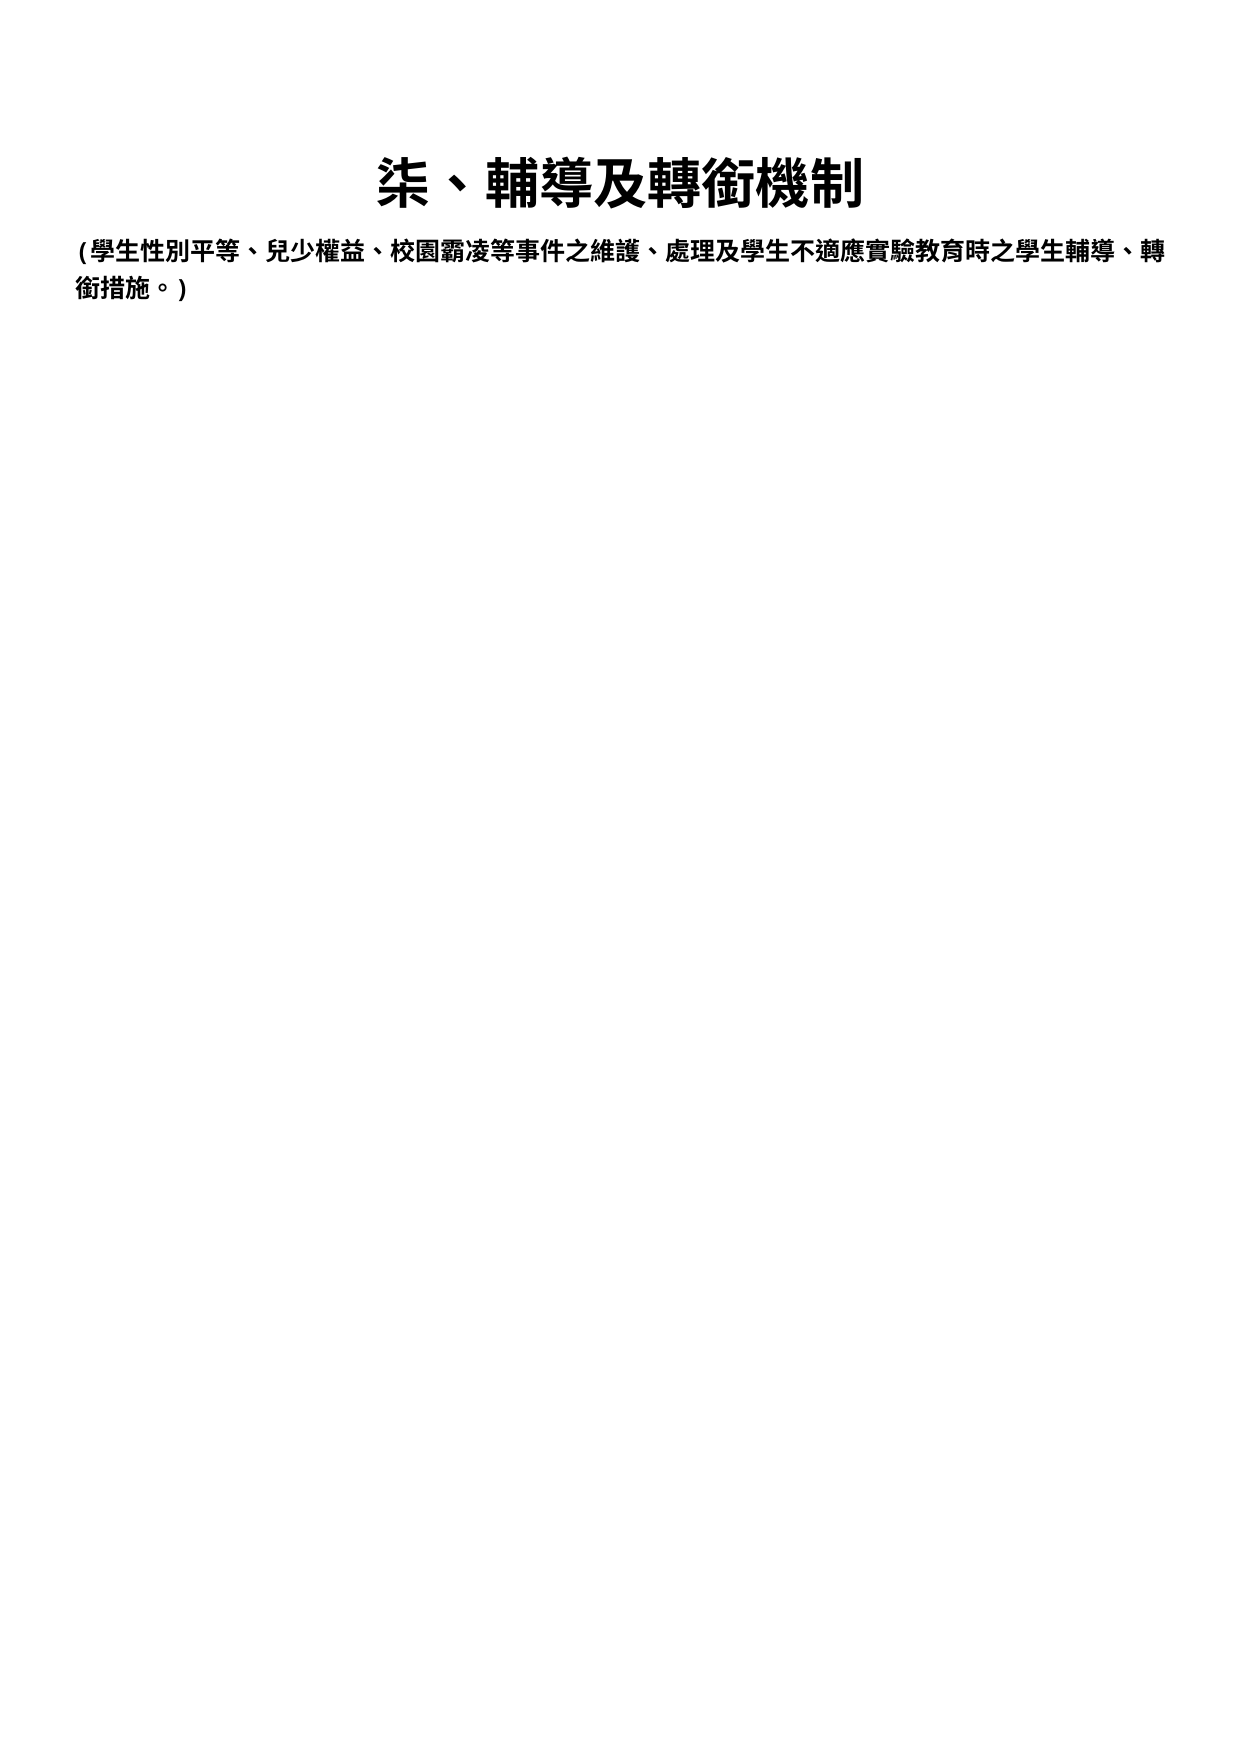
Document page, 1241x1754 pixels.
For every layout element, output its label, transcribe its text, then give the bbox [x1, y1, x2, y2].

text 柒、輔導及轉銜機制 [75, 107, 1165, 232]
text (學生性別平等、兒少權益、校園霸凌等事件之維護、處理及學生不適應實驗教育時之學生輔導、轉銜措施。) [75, 232, 1182, 304]
